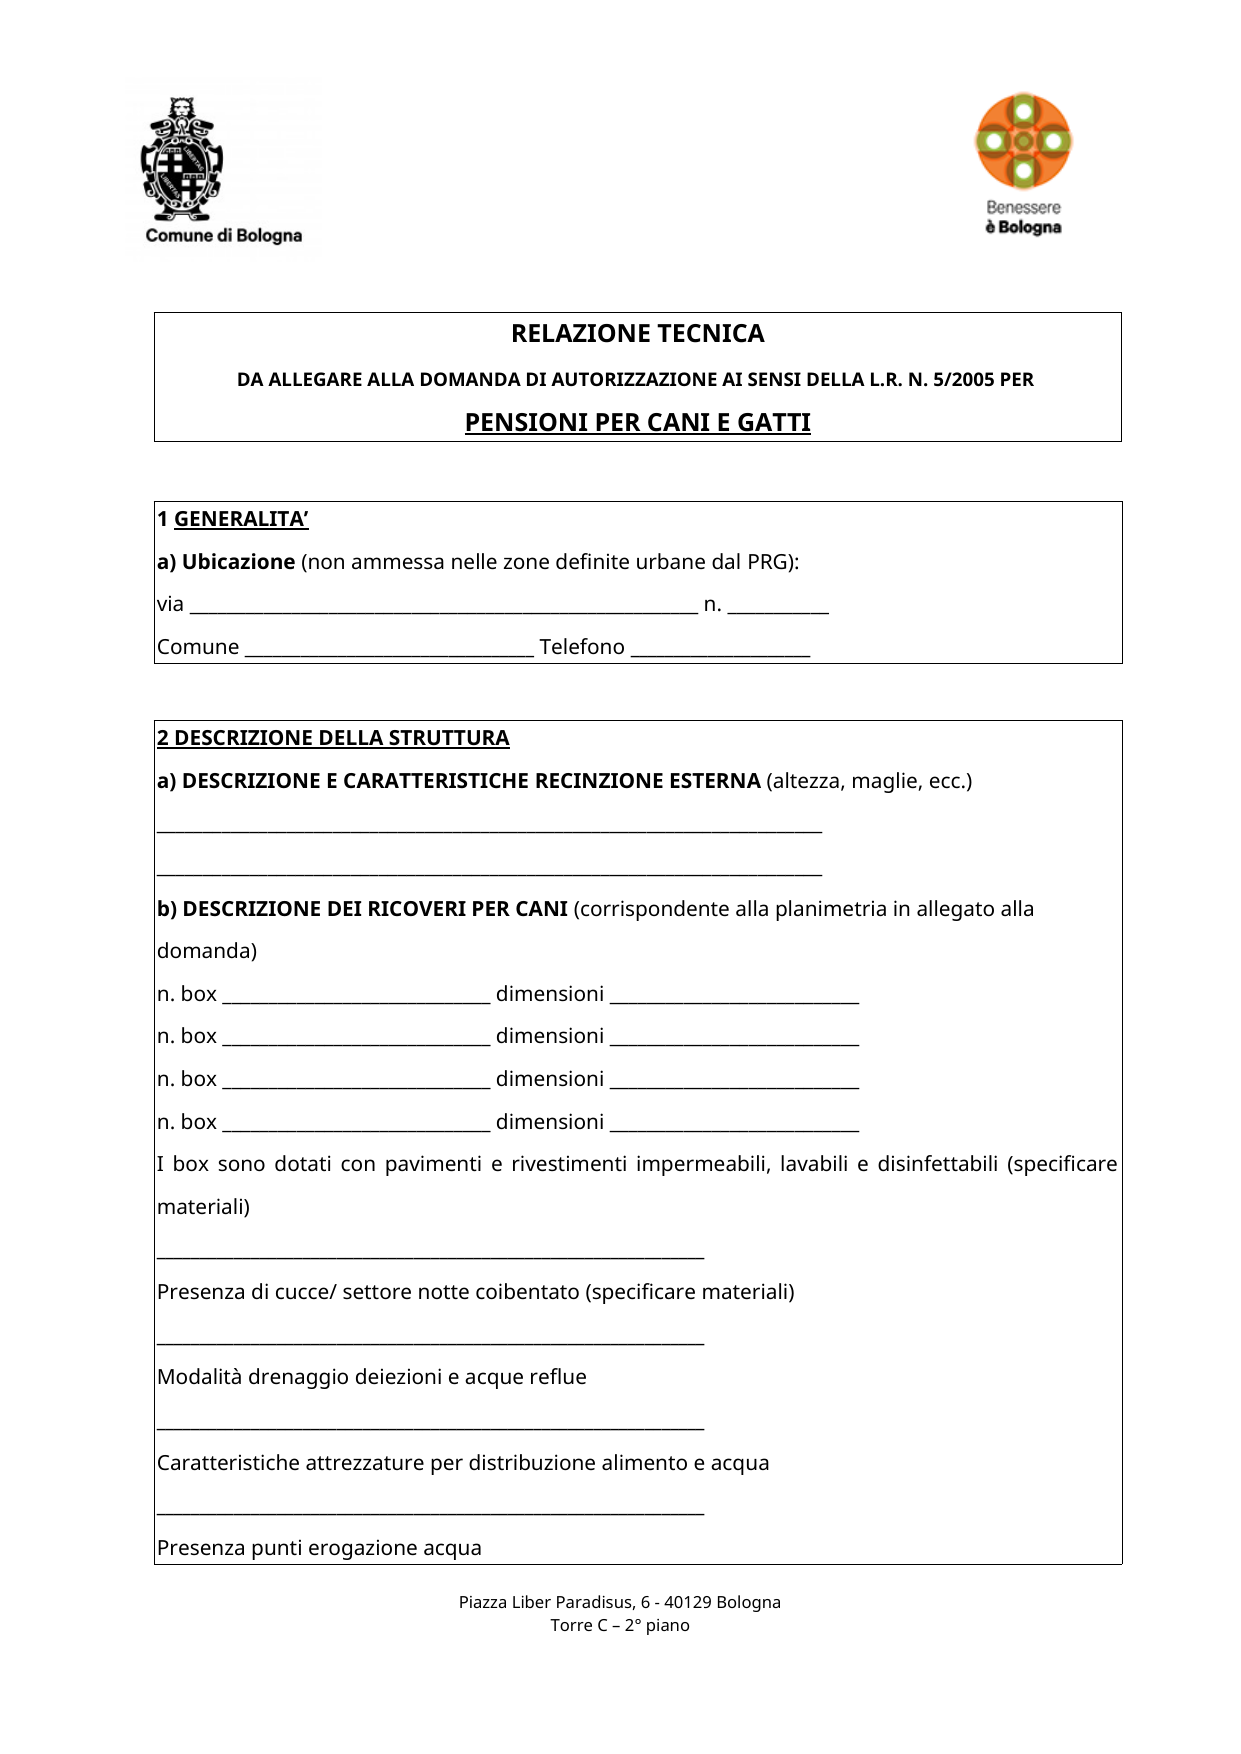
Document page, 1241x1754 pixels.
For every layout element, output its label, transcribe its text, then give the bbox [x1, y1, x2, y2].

text Comune ________________________________ Telefono _____________________ [155, 629, 1122, 663]
text Presenza punti erogazione acqua [155, 1530, 1122, 1564]
text n. box _____________________________ dimensioni ___________________________ [155, 1018, 1122, 1050]
text Presenza di cucce/ settore notte coibentato (specificare materiali) [155, 1274, 1122, 1306]
picture [125, 77, 322, 262]
text ________________________________________________________________________ [155, 806, 1122, 837]
text I box sono dotati con pavimenti e rivestimenti impermeabili, lavabili e disinfettabili (specificare materiali) [155, 1146, 1122, 1220]
text ________________________________________________________________ [155, 1317, 1122, 1348]
text a) DESCRIZIONE E CARATTERISTICHE recinzione esterna (altezza, maglie, ecc.) [155, 763, 1122, 794]
text DA ALLEGARE ALLA DOMANDA DI AUTORIZZAZIONE AI SENSI DELLA L.R. N. 5/2005 PER [155, 363, 1121, 392]
text b) DESCRIZIONE DEI RICOVERI PER CANI (corrispondente alla planimetria in allegato alla domanda) [155, 891, 1122, 965]
text RELAZIONE TECNICA [155, 313, 1121, 349]
text ________________________________________________________________ [155, 1487, 1122, 1519]
text ________________________________________________________________________ [155, 848, 1122, 879]
text Modalità drenaggio deiezioni e acque reflue [155, 1359, 1122, 1391]
text n. box _____________________________ dimensioni ___________________________ [155, 1104, 1122, 1135]
text n. box _____________________________ dimensioni ___________________________ [155, 1061, 1122, 1093]
text n. box _____________________________ dimensioni ___________________________ [155, 976, 1122, 1007]
text a) Ubicazione (non ammessa nelle zone definite urbane dal prg): [155, 544, 1122, 575]
text 2 DESCRIZIONE DELLA STRUTTURA [155, 721, 1122, 752]
text PENSIONI PER CANI E GATTI [155, 401, 1121, 441]
text 1 GENERALITA’ [155, 502, 1122, 533]
picture [933, 78, 1115, 260]
text Caratteristiche attrezzature per distribuzione alimento e acqua [155, 1444, 1122, 1476]
text via _______________________________________________________ n. ___________ [155, 586, 1122, 618]
text ________________________________________________________________ [155, 1402, 1122, 1433]
text ________________________________________________________________ [155, 1232, 1122, 1263]
